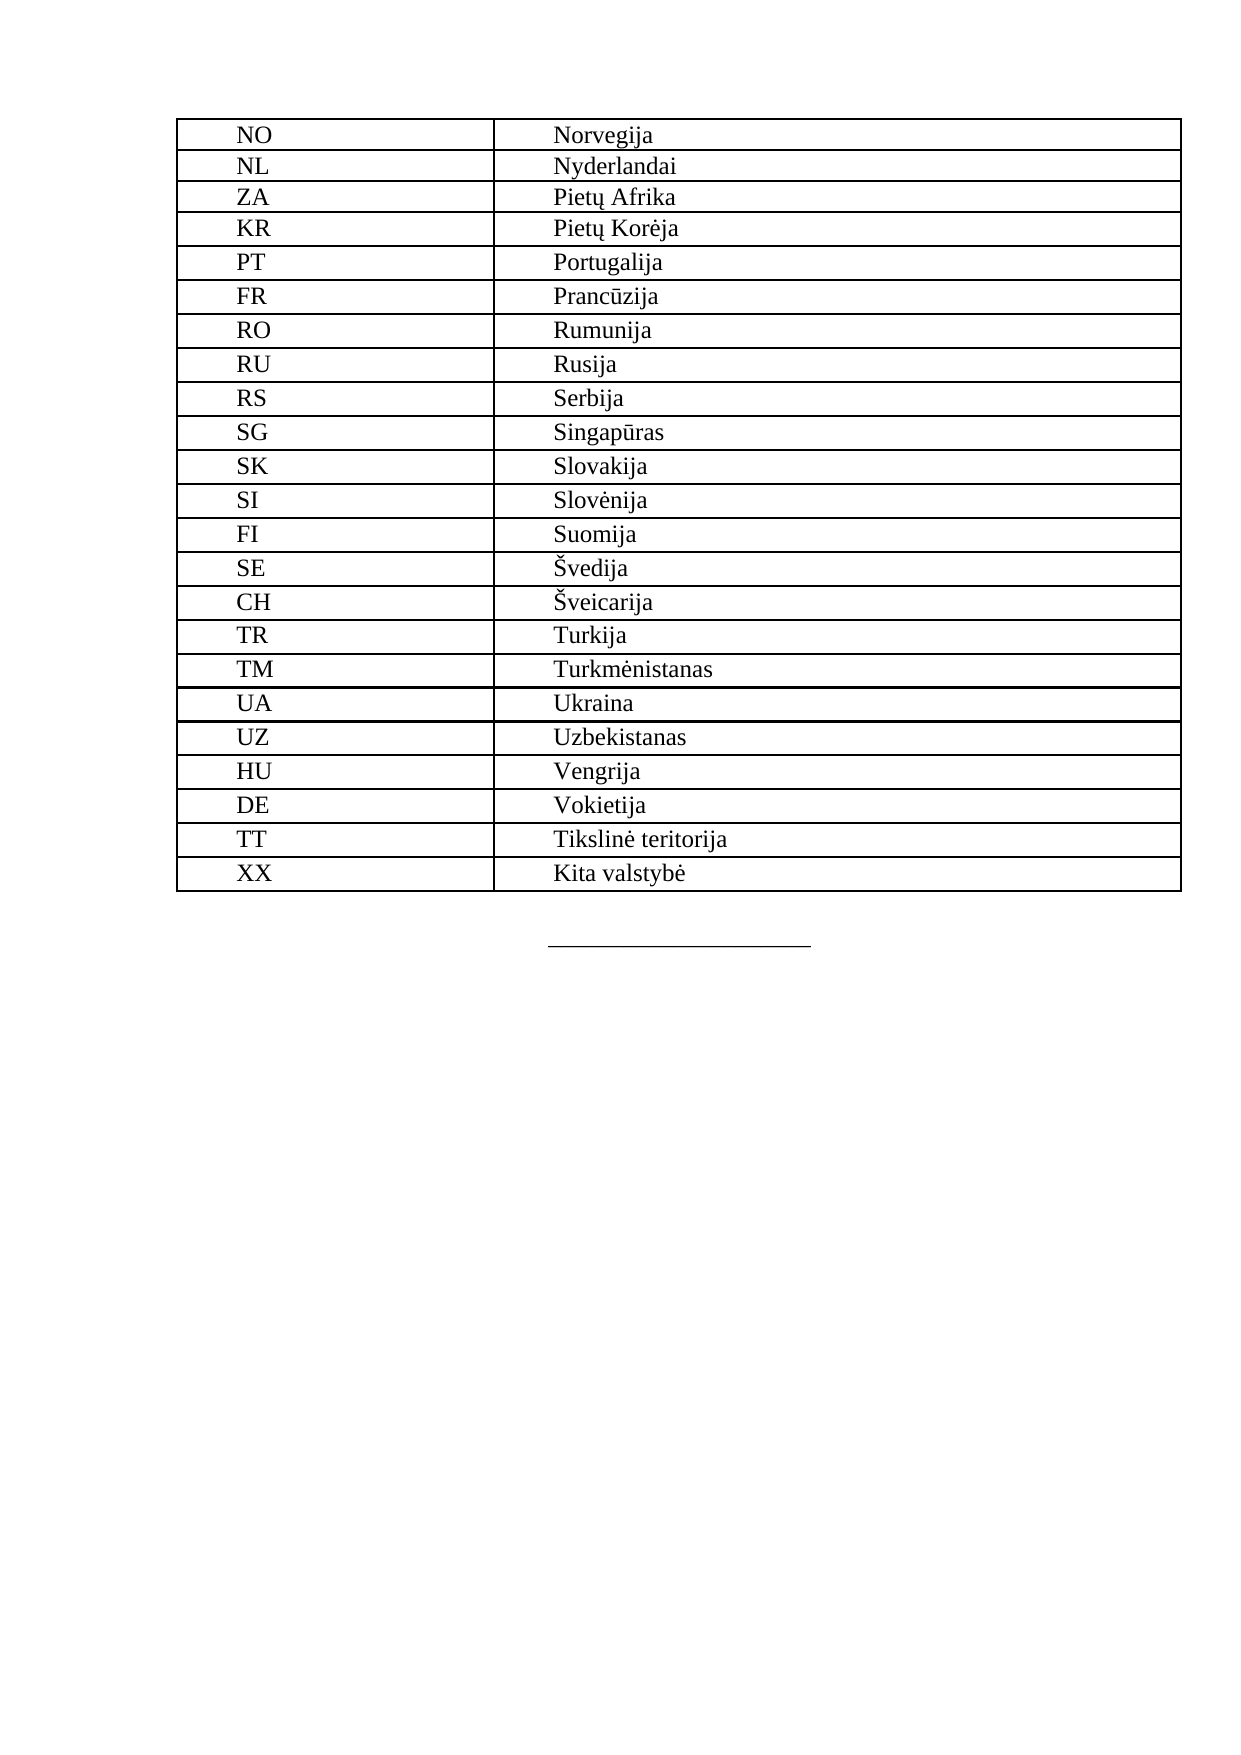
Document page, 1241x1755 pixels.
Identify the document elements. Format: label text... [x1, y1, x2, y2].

table_cell UA [178, 689, 493, 720]
table_cell Singapūras [495, 417, 1180, 449]
table_cell Šveicarija [495, 587, 1180, 618]
table_cell Uzbekistanas [495, 723, 1180, 754]
table_cell TT [178, 824, 493, 856]
table_cell FI [178, 519, 493, 551]
table_cell NO [178, 120, 493, 149]
table_cell UZ [178, 723, 493, 754]
table_cell Turkija [495, 621, 1180, 652]
table_cell CH [178, 587, 493, 618]
table_cell SG [178, 417, 493, 449]
table_cell Slovėnija [495, 485, 1180, 517]
table_cell NL [178, 151, 493, 180]
text _____________________ [177, 921, 1181, 950]
table_cell Portugalija [495, 247, 1180, 279]
table_cell Kita valstybė [495, 858, 1180, 890]
table_cell SK [178, 451, 493, 483]
table_cell HU [178, 756, 493, 788]
table_cell RO [178, 315, 493, 347]
table_cell Vengrija [495, 756, 1180, 788]
table_cell KR [178, 213, 493, 245]
table_cell PT [178, 247, 493, 279]
table_cell Turkmėnistanas [495, 655, 1180, 686]
table_cell Vokietija [495, 790, 1180, 822]
table_cell TR [178, 621, 493, 652]
table_cell SE [178, 553, 493, 584]
table_cell TM [178, 655, 493, 686]
table_cell DE [178, 790, 493, 822]
table_cell XX [178, 858, 493, 890]
table_cell Norvegija [495, 120, 1180, 149]
table_cell ZA [178, 182, 493, 211]
table_cell Tikslinė teritorija [495, 824, 1180, 856]
table_cell RS [178, 383, 493, 415]
table_cell Pietų Korėja [495, 213, 1180, 245]
table_cell Prancūzija [495, 281, 1180, 313]
table_cell Pietų Afrika [495, 182, 1180, 211]
table_cell SI [178, 485, 493, 517]
table_cell Serbija [495, 383, 1180, 415]
table_cell Ukraina [495, 689, 1180, 720]
table_cell Suomija [495, 519, 1180, 551]
table_cell FR [178, 281, 493, 313]
table_cell Rumunija [495, 315, 1180, 347]
table_cell RU [178, 349, 493, 381]
table_cell Rusija [495, 349, 1180, 381]
table_cell Švedija [495, 553, 1180, 584]
table_cell Slovakija [495, 451, 1180, 483]
table_cell Nyderlandai [495, 151, 1180, 180]
